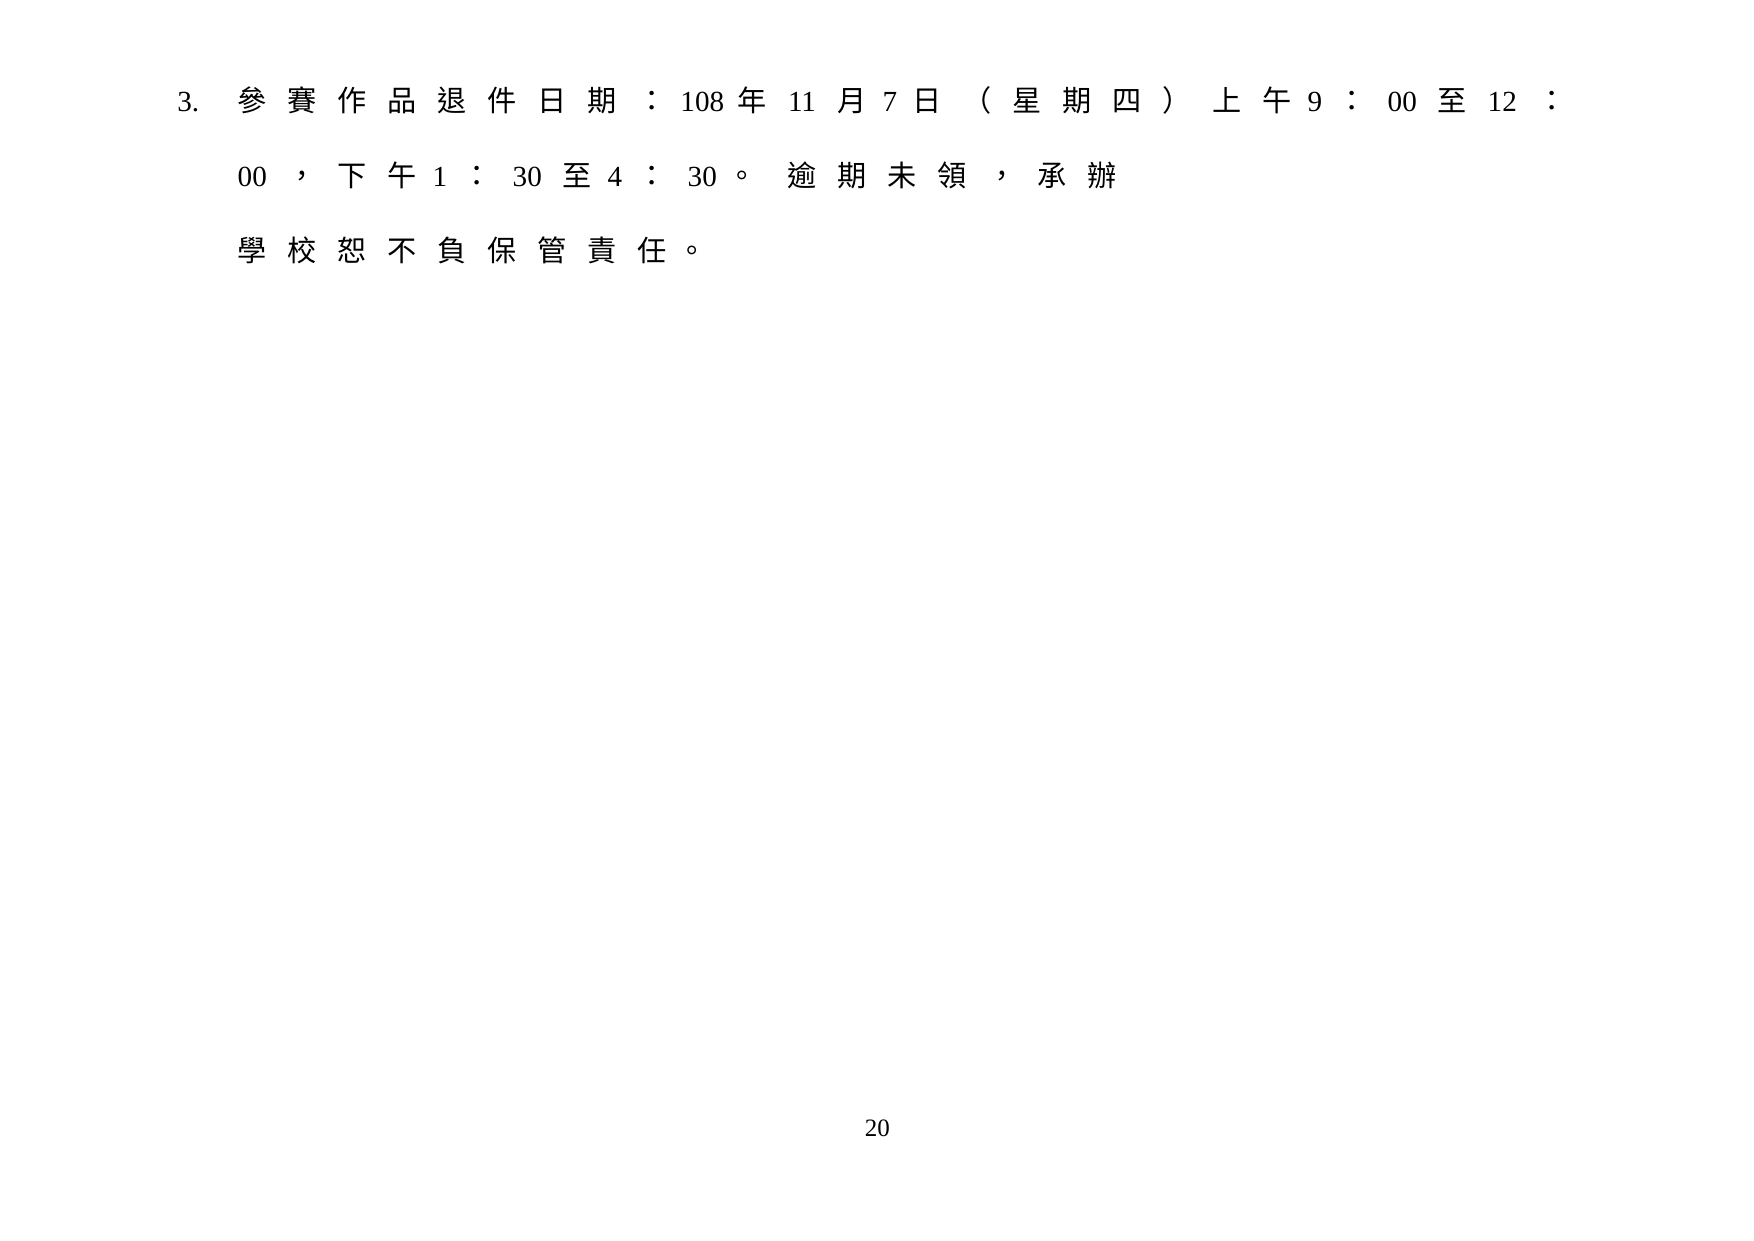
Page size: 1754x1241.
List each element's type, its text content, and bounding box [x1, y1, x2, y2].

list 參賽作品退件日期：108年11月7日（星期四）上午9：00至12：00，下午1：30至4：30。逾期未領，承辦 [177, 61, 1627, 211]
text 學校恕不負保管責任。 [214, 211, 1627, 286]
